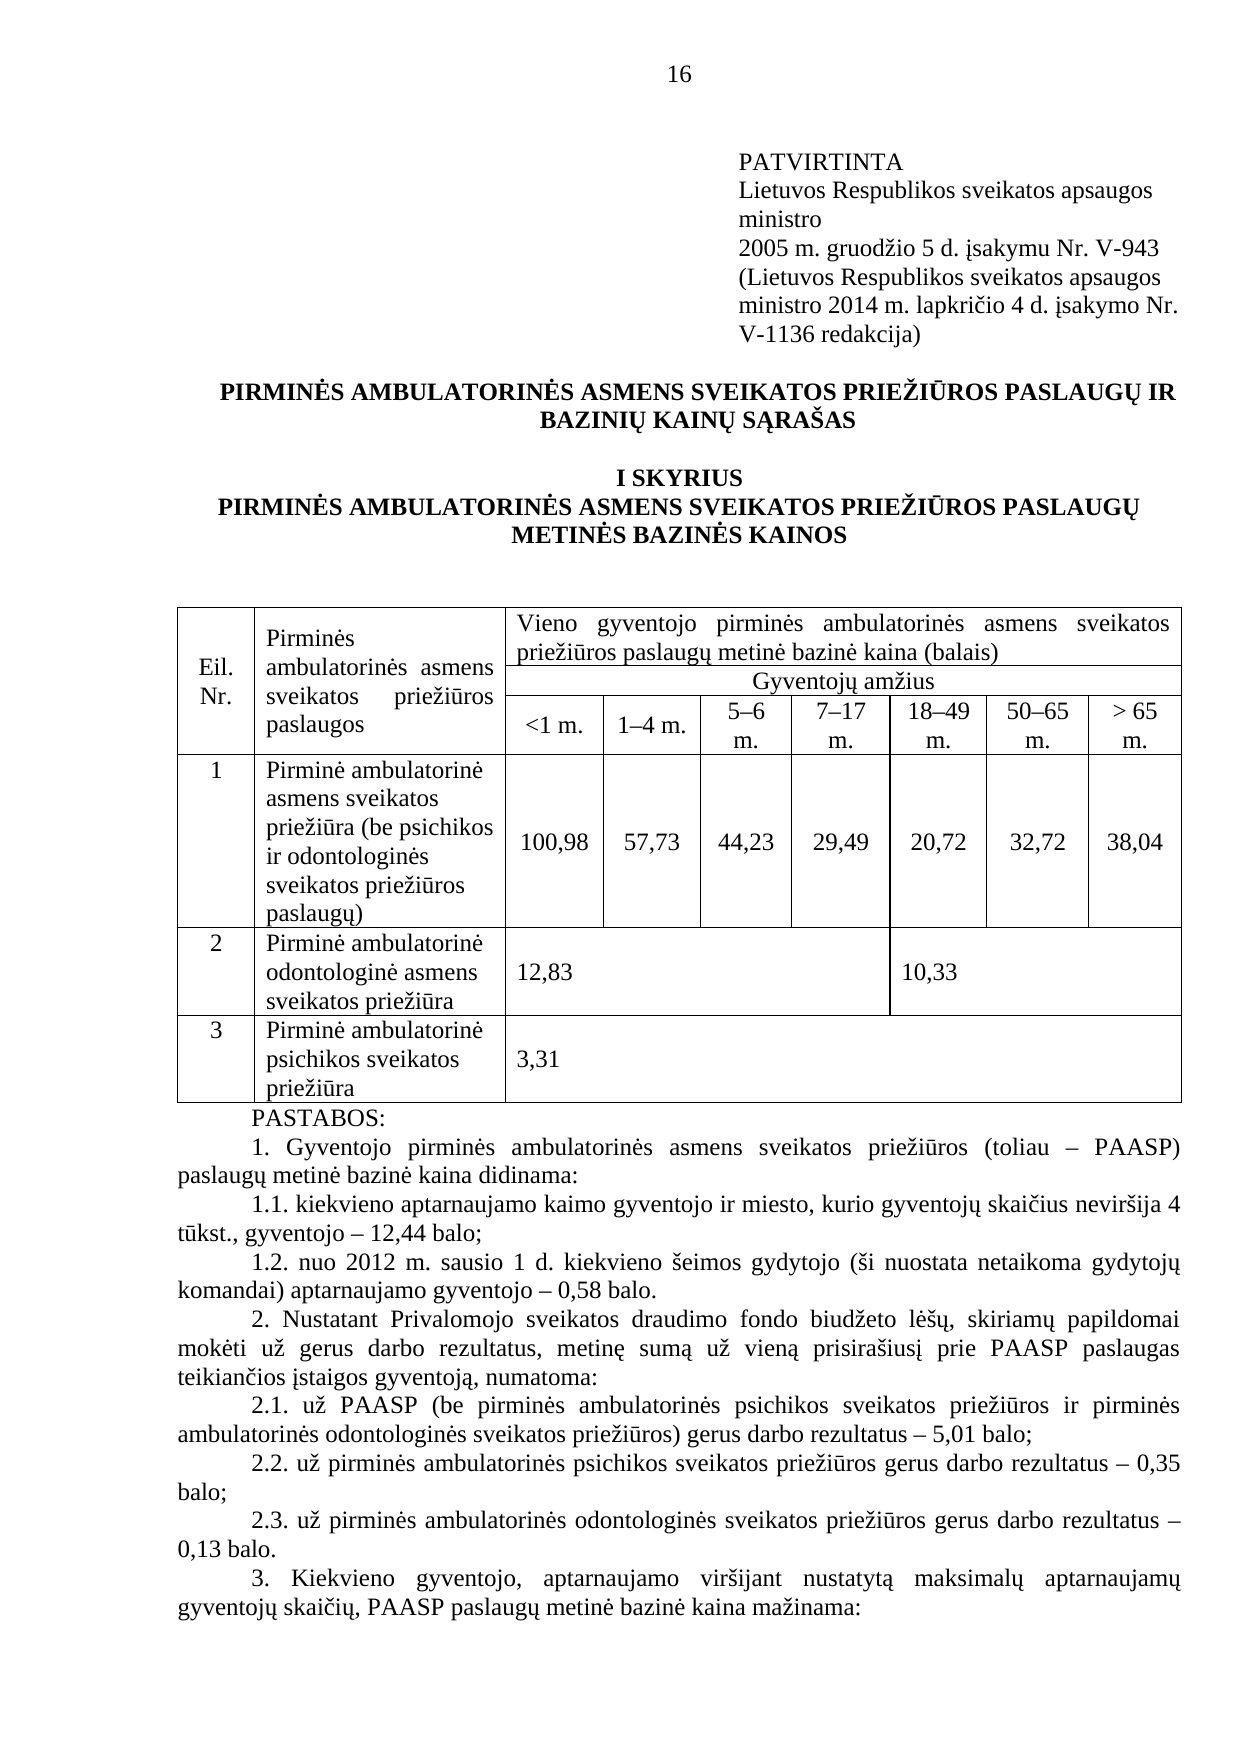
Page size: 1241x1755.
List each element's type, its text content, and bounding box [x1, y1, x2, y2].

text 1.1. kiekvieno aptarnaujamo kaimo gyventojo ir miesto, kurio gyventojų skaičius neviršija 4 tūkst., gyventojo – 12,44 balo; [177, 1189, 1181, 1247]
table_cell 44,23 [701, 755, 791, 927]
text 2.3. už pirminės ambulatorinės odontologinės sveikatos priežiūros gerus darbo rezultatus – 0,13 balo. [177, 1505, 1181, 1563]
table_cell 12,83 [506, 928, 889, 1014]
table_cell 5–6 m. [701, 696, 791, 754]
text 1. Gyventojo pirminės ambulatorinės asmens sveikatos priežiūros (toliau – PAASP) paslaugų metinė bazinė kaina didinama: [177, 1132, 1181, 1189]
text 2.2. už pirminės ambulatorinės psichikos sveikatos priežiūros gerus darbo rezultatus – 0,35 balo; [177, 1448, 1181, 1505]
table_cell 3 [178, 1016, 254, 1102]
table_cell 20,72 [891, 755, 986, 927]
table_cell Gyventojų amžius [506, 666, 1181, 695]
table_cell > 65 m. [1089, 696, 1181, 754]
text 1.2. nuo 2012 m. sausio 1 d. kiekvieno šeimos gydytojo (ši nuostata netaikoma gydytojų komandai) aptarnaujamo gyventojo – 0,58 balo. [177, 1247, 1181, 1304]
text PASTABOS: [177, 1103, 1181, 1132]
table_cell 57,73 [604, 755, 700, 927]
text PIRMINĖS AMBULATORINĖS ASMENS SVEIKATOS PRIEŽIŪROS PASLAUGŲ IR BAZINIŲ KAINŲ SĄRAŠAS [215, 377, 1181, 434]
text I SKYRIUS [177, 463, 1181, 492]
table_cell 32,72 [987, 755, 1088, 927]
text (Lietuvos Respublikos sveikatos apsaugos ministro 2014 m. lapkričio 4 d. įsakymo Nr. V-1136 redakcija) [738, 262, 1181, 348]
text 3. Kiekvieno gyventojo, aptarnaujamo viršijant nustatytą maksimalų aptarnaujamų gyventojų skaičių, PAASP paslaugų metinė bazinė kaina mažinama: [177, 1563, 1181, 1620]
table_header Eil. Nr. [178, 608, 254, 754]
table_cell Pirminė ambulatorinė psichikos sveikatos priežiūra [255, 1016, 505, 1102]
table_cell 50–65 m. [987, 696, 1088, 754]
table_cell 2 [178, 928, 254, 1014]
table_cell 18–49 m. [891, 696, 986, 754]
text 2005 m. gruodžio 5 d. įsakymu Nr. V-943 [738, 233, 1181, 262]
table_cell 38,04 [1089, 755, 1181, 927]
text PATVIRTINTA [738, 147, 1181, 176]
table_cell Pirminė ambulatorinė odontologinė asmens sveikatos priežiūra [255, 928, 505, 1014]
table_header Vieno gyventojo pirminės ambulatorinės asmens sveikatos priežiūros paslaugų metinė bazinė kaina (balais) [506, 608, 1181, 665]
table_cell Pirminė ambulatorinė asmens sveikatos priežiūra (be psichikos ir odontologinės sveikatos priežiūros paslaugų) [255, 755, 505, 927]
table_header Pirminės ambulatorinės asmens sveikatos priežiūros paslaugos [255, 608, 505, 754]
table_cell 10,33 [891, 928, 1181, 1014]
table_cell 29,49 [792, 755, 889, 927]
table_cell 3,31 [506, 1016, 1181, 1102]
text PIRMINĖS AMBULATORINĖS ASMENS SVEIKATOS PRIEŽIŪROS PASLAUGŲ METINĖS BAZINĖS KAINOS [177, 492, 1181, 549]
text 2. Nustatant Privalomojo sveikatos draudimo fondo biudžeto lėšų, skiriamų papildomai mokėti už gerus darbo rezultatus, metinę sumą už vieną prisirašiusį prie PAASP paslaugas teikiančios įstaigos gyventoją, numatoma: [177, 1304, 1181, 1390]
table_cell 1 [178, 755, 254, 927]
table_cell <1 m. [506, 696, 603, 754]
table_cell 7–17 m. [792, 696, 889, 754]
text 2.1. už PAASP (be pirminės ambulatorinės psichikos sveikatos priežiūros ir pirminės ambulatorinės odontologinės sveikatos priežiūros) gerus darbo rezultatus – 5,01 balo; [177, 1390, 1181, 1448]
text Lietuvos Respublikos sveikatos apsaugos ministro [738, 176, 1181, 233]
table_cell 100,98 [506, 755, 603, 927]
table_cell 1–4 m. [604, 696, 700, 754]
